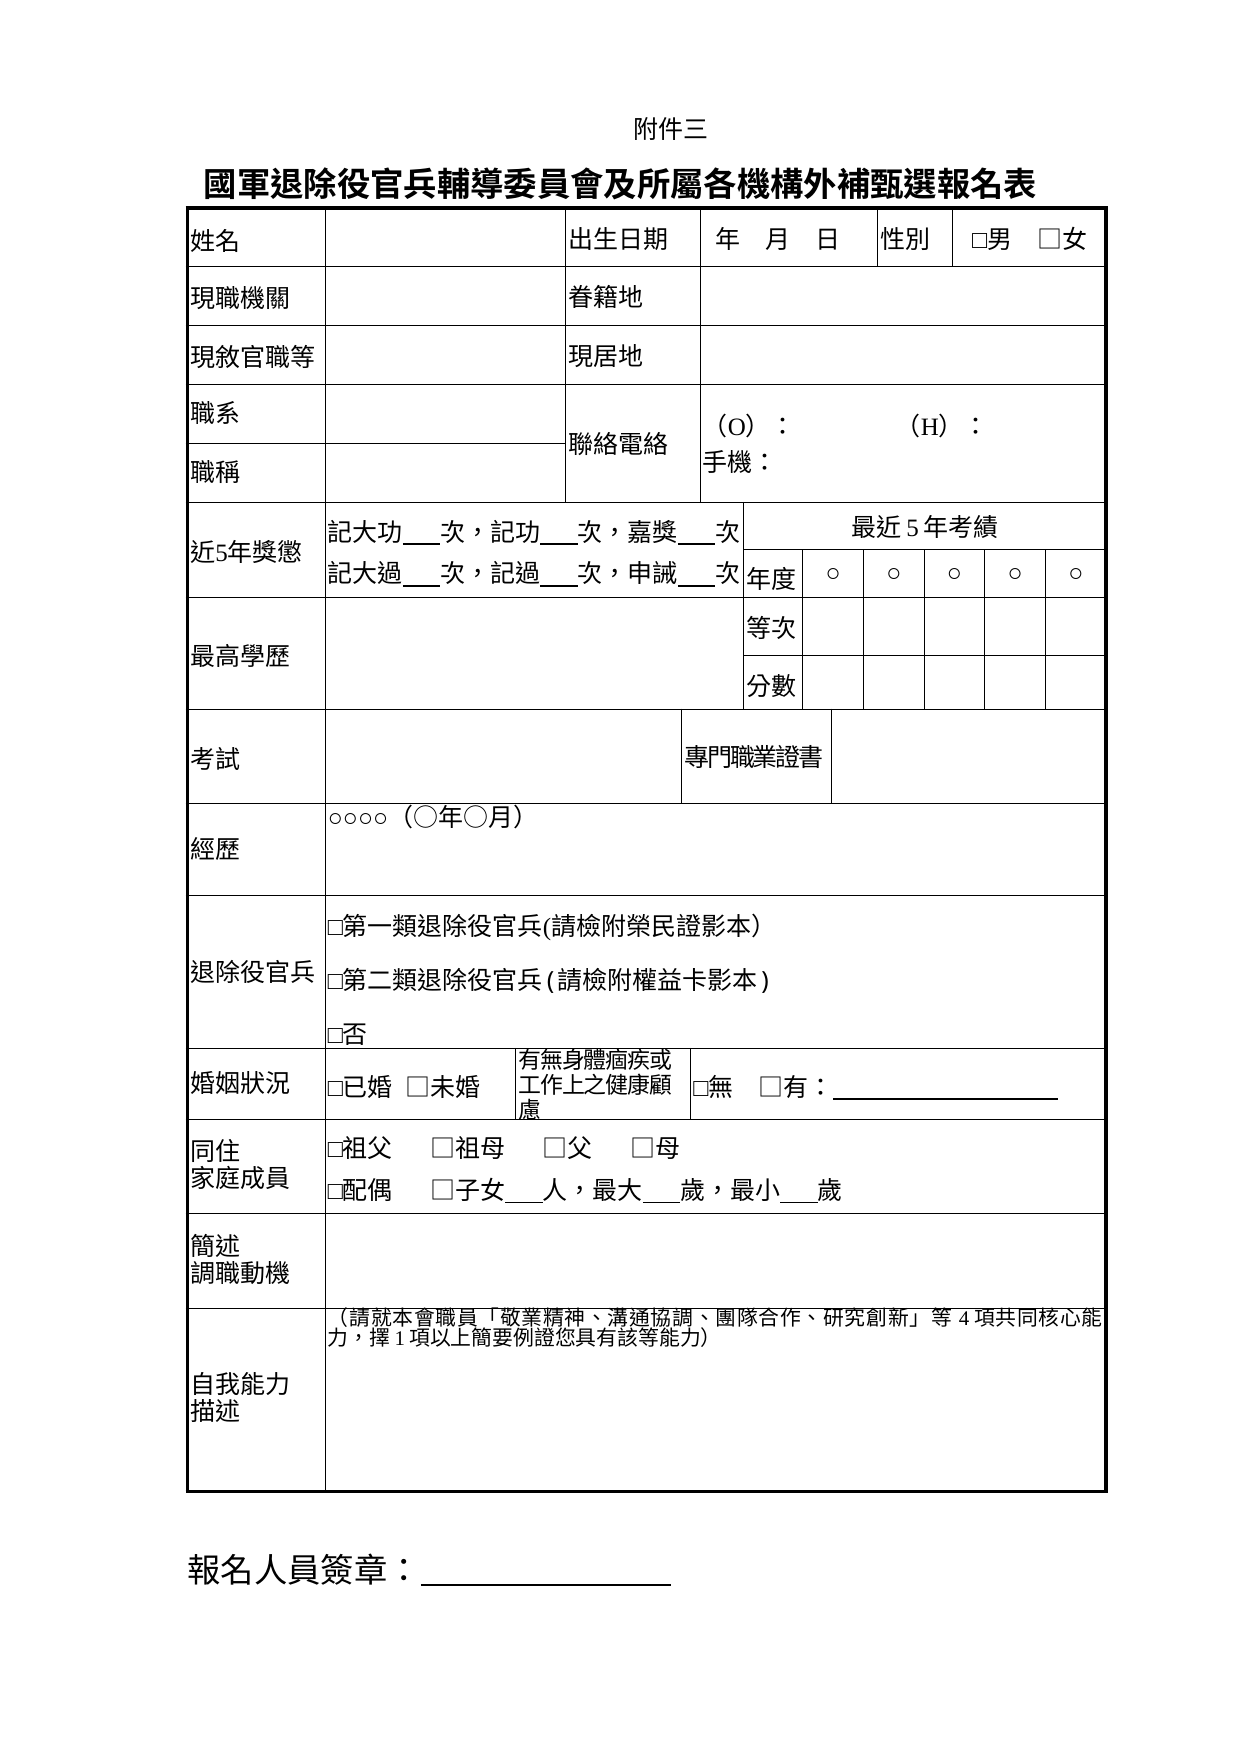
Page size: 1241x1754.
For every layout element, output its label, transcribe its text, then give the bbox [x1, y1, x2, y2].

table_cell [985, 598, 1045, 655]
table_cell 經歷 [189, 804, 325, 895]
table_cell 記大功 次，記功 次，嘉獎 次 記大過 次，記過 次，申誡 次 [326, 503, 743, 596]
table_cell ○ [864, 550, 924, 596]
table_cell [701, 267, 1104, 324]
table_cell 自我能力 描述 [189, 1309, 325, 1489]
table_cell [832, 710, 1104, 803]
table_cell [1046, 598, 1104, 655]
table_cell 退除役官兵 [189, 896, 325, 1048]
text 國軍退除役官兵輔導委員會及所屬各機構外補甄選報名表 [187, 102, 1150, 206]
table_cell ○ [803, 550, 863, 596]
table_cell 專門職業證書 [682, 710, 831, 803]
table_cell （O）： （H）： 手機： [701, 385, 1104, 502]
table_cell □無 □有： [691, 1049, 1104, 1119]
table_cell 最高學歷 [189, 598, 325, 708]
table_cell [925, 598, 984, 655]
table_cell 現居地 [566, 326, 700, 384]
table_cell 眷籍地 [566, 267, 700, 324]
table_cell 聯絡電絡 [566, 385, 700, 502]
table_cell 現職機關 [189, 267, 325, 324]
table_cell [803, 656, 863, 708]
table_cell [1046, 656, 1104, 708]
table_cell 近5年獎懲 [189, 503, 325, 596]
table_cell ○ [985, 550, 1045, 596]
table_cell [326, 710, 681, 803]
table_cell 分數 [744, 656, 802, 708]
table_header □男 □女 [953, 210, 1104, 266]
table_header 姓名 [189, 210, 325, 266]
table_header 出生日期 [566, 210, 700, 266]
table_cell ○ [925, 550, 984, 596]
text [187, 1691, 1106, 1754]
text 報名人員簽章： [187, 1549, 1053, 1591]
table_cell [326, 267, 565, 324]
table_cell 最近5年考績 [744, 503, 1104, 549]
table_cell 婚姻狀況 [189, 1049, 325, 1119]
table_header 性別 [878, 210, 952, 266]
table_cell 簡述 調職動機 [189, 1214, 325, 1308]
table_cell 同住 家庭成員 [189, 1120, 325, 1213]
table_cell [326, 444, 565, 502]
table_cell 職稱 [189, 444, 325, 502]
table_cell [326, 385, 565, 443]
table_cell [925, 656, 984, 708]
table_cell [803, 598, 863, 655]
table_cell ○○○○（○年○月） [326, 804, 1104, 895]
table_cell [864, 656, 924, 708]
text 附件三 [215, 109, 1141, 146]
table_cell [701, 326, 1104, 384]
table_cell [326, 326, 565, 384]
table_cell □祖父 □祖母 □父 □母 □配偶 □子女 人，最大 歲，最小 歲 [326, 1120, 1104, 1213]
table_cell [985, 656, 1045, 708]
table_cell 等次 [744, 598, 802, 655]
table_header 年 月 日 [701, 210, 877, 266]
table_cell □已婚 □未婚 [326, 1049, 515, 1119]
table_cell □第一類退除役官兵(請檢附榮民證影本） □第二類退除役官兵(請檢附權益卡影本) □否 [326, 896, 1104, 1048]
table_cell 現敘官職等 [189, 326, 325, 384]
table_cell 有無身體痼疾或工作上之健康顧慮 [516, 1049, 690, 1119]
table_cell [326, 598, 743, 708]
table_cell [326, 1214, 1104, 1308]
table_header [326, 210, 565, 266]
table_cell [864, 598, 924, 655]
table_cell 職系 [189, 385, 325, 443]
table_cell 考試 [189, 710, 325, 803]
table_cell ○ [1046, 550, 1104, 596]
table_cell （請就本會職員「敬業精神、溝通協調、團隊合作、研究創新」等4項共同核心能力，擇1項以上簡要例證您具有該等能力） [326, 1309, 1104, 1489]
table_cell 年度 [744, 550, 802, 596]
